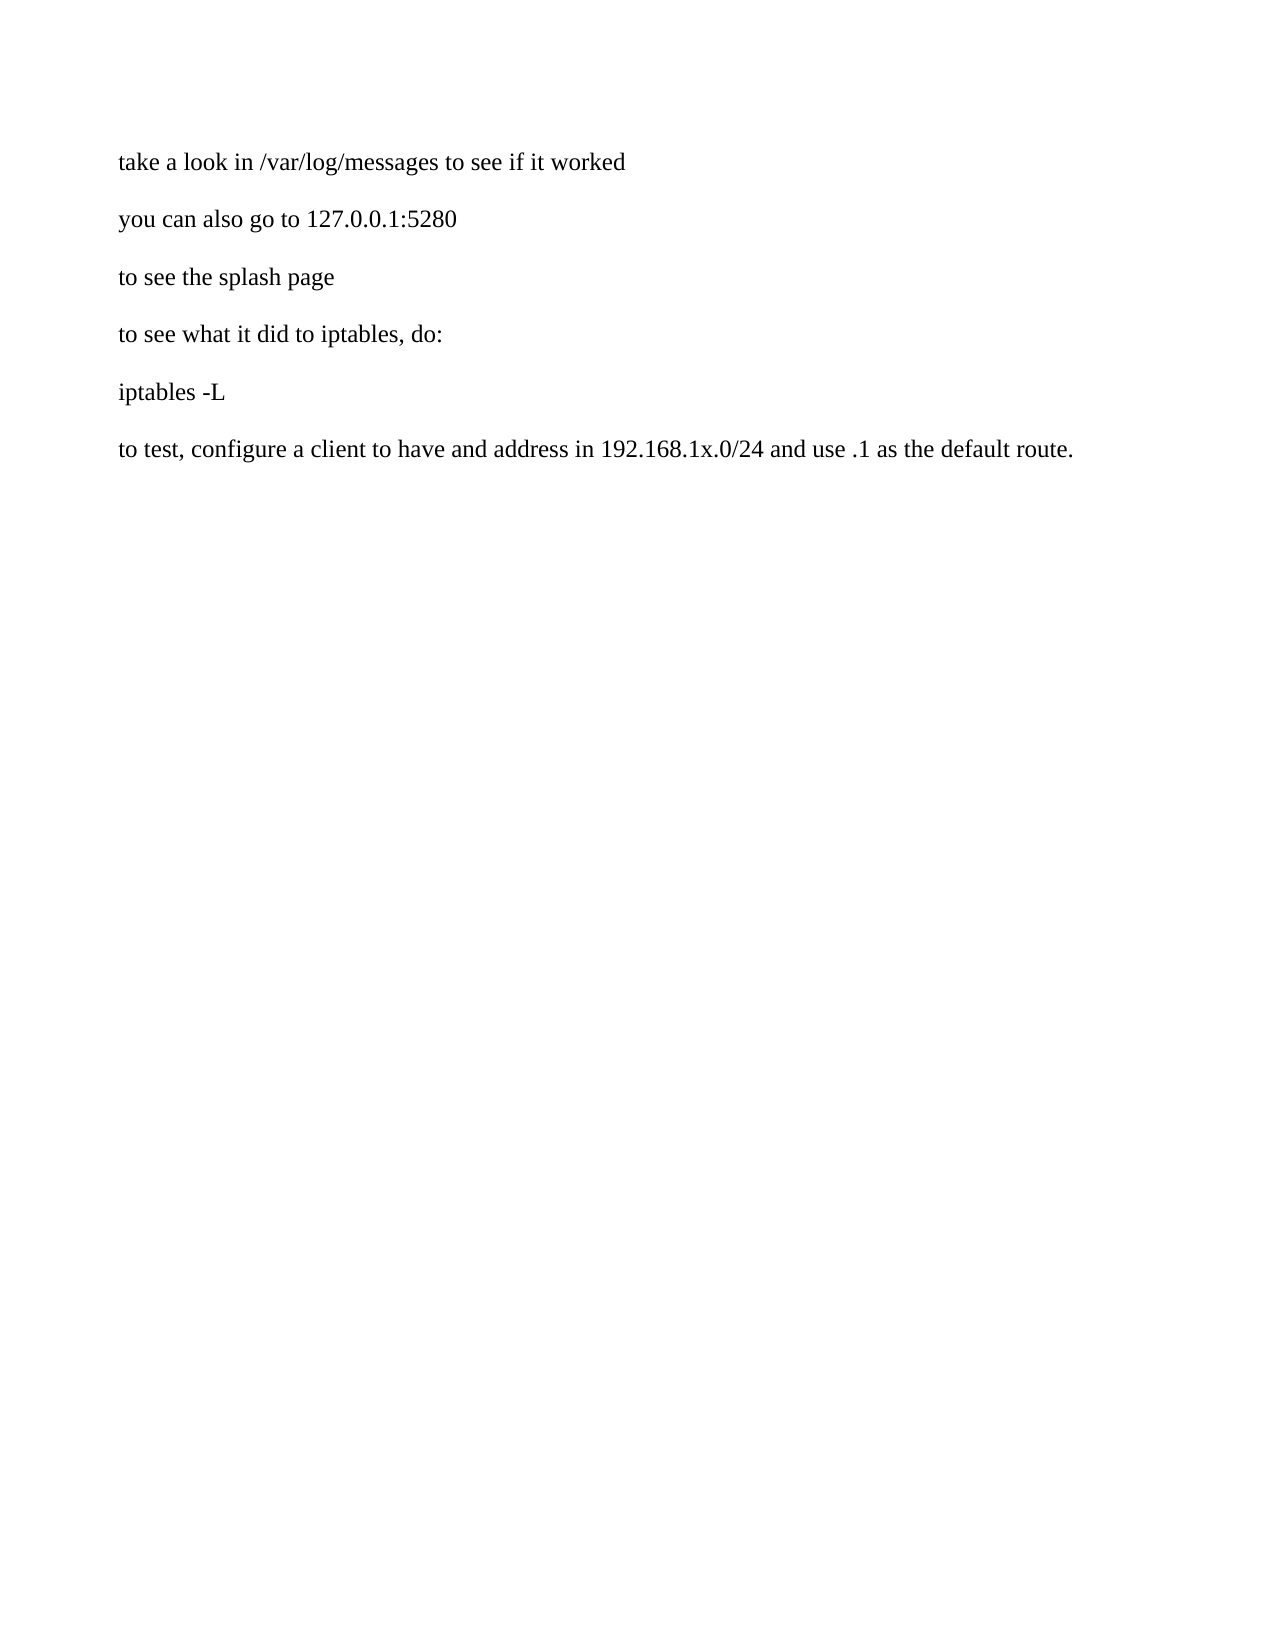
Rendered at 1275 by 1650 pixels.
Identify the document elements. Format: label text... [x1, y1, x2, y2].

text iptables -L [118, 377, 1157, 406]
text take a look in /var/log/messages to see if it worked [118, 147, 1157, 176]
text to see what it did to iptables, do: [118, 319, 1157, 348]
text you can also go to 127.0.0.1:5280 [118, 204, 1157, 233]
text to see the splash page [118, 262, 1157, 291]
text to test, configure a client to have and address in 192.168.1x.0/24 and use .1 as the default route. [118, 434, 1157, 463]
